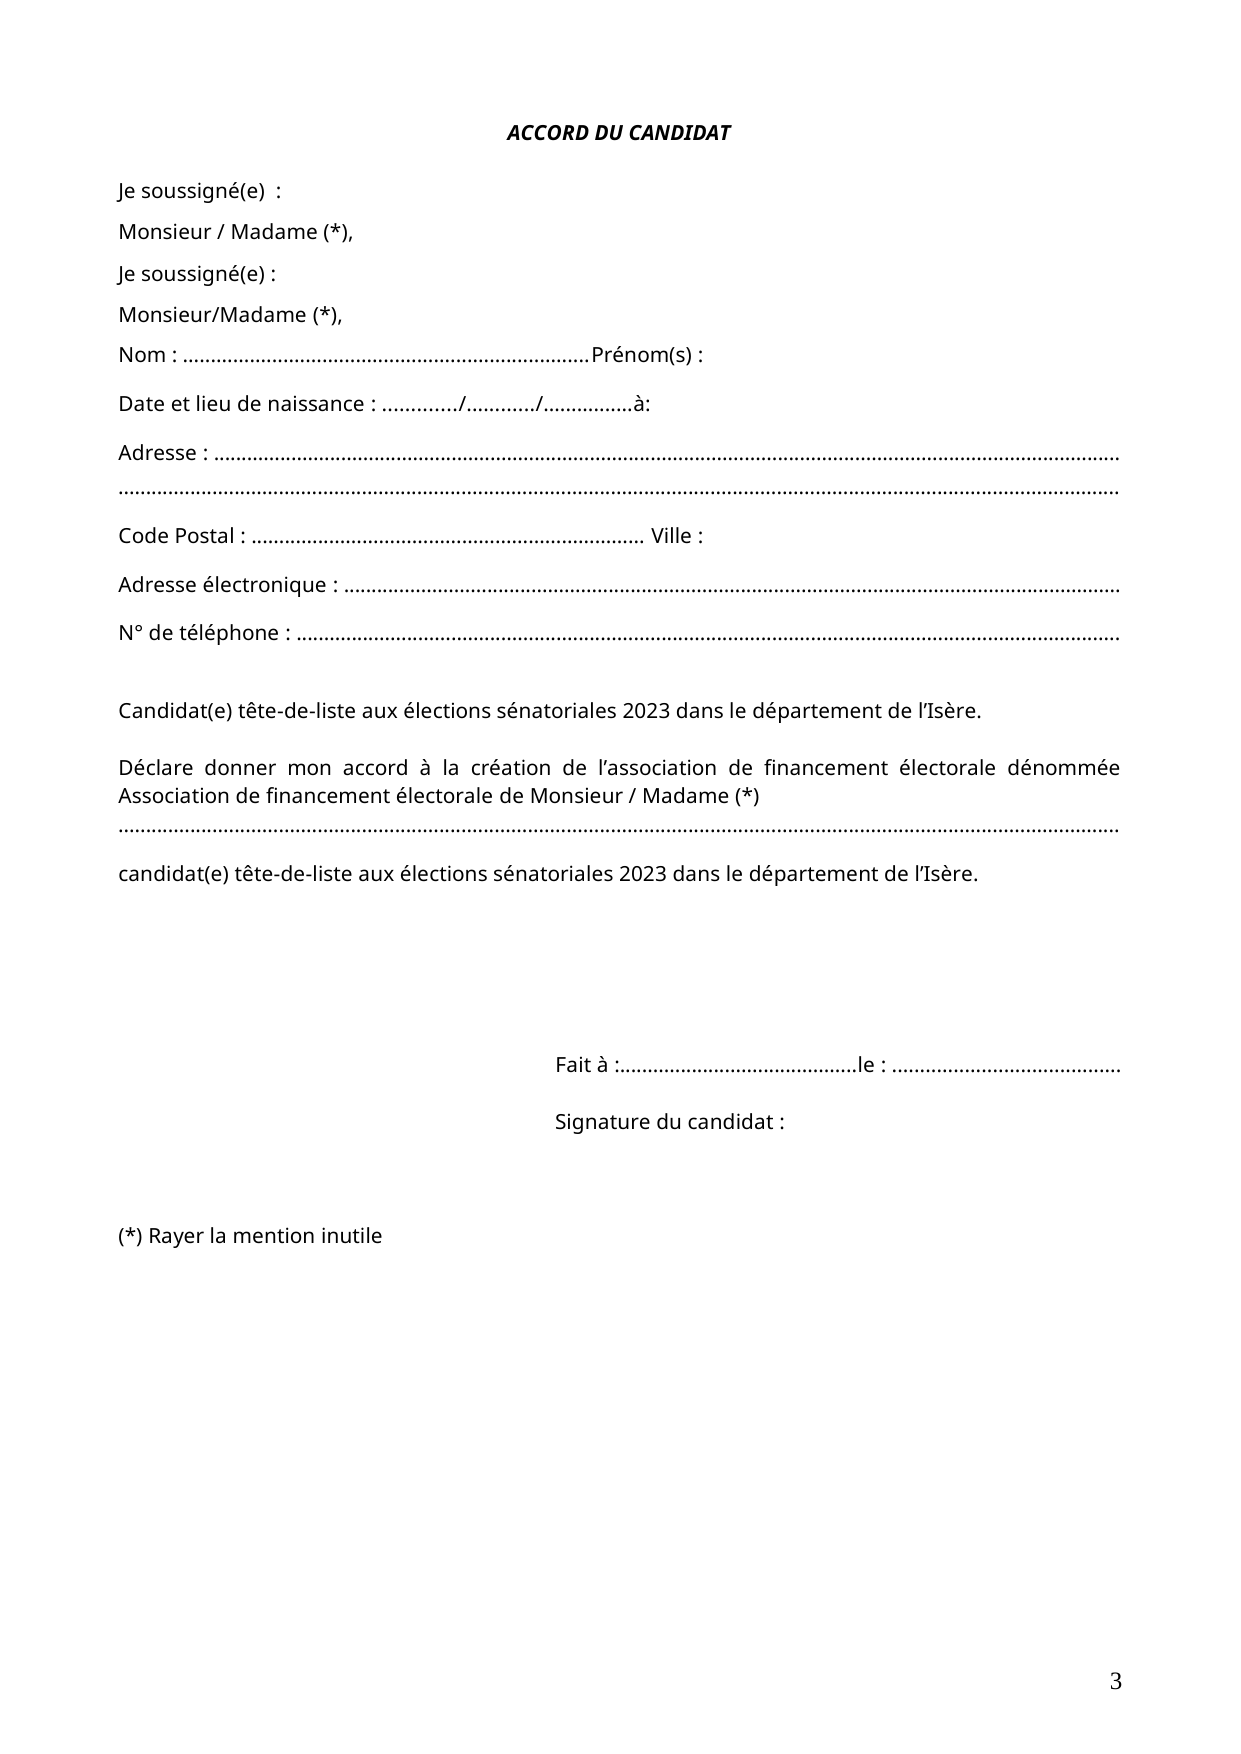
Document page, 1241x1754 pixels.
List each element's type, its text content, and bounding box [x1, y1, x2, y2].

text Candidat(e) tête-de-liste aux élections sénatoriales 2023 dans le département de l’Isère. [118, 696, 1122, 724]
text (*) Rayer la mention inutile [118, 1221, 1122, 1250]
text Nom : Prénom(s) : [118, 340, 1122, 368]
text Signature du candidat : [118, 1107, 1122, 1136]
text Déclare donner mon accord à la création de l’association de financement électorale dénommée Association de financement électorale de Monsieur / Madame (*) [118, 753, 1122, 810]
text Adresse électronique : [118, 569, 1122, 598]
text N° de téléphone : [118, 618, 1122, 647]
text Je soussigné(e) : [118, 259, 1122, 288]
text Monsieur/Madame (*), [118, 300, 1122, 328]
text Adresse : [118, 437, 1122, 466]
text Accord du CANDIDAT [118, 118, 1122, 146]
text candidat(e) tête-de-liste aux élections sénatoriales 2023 dans le département de l’Isère. [118, 858, 1122, 887]
text Date et lieu de naissance : / / à: [118, 389, 1122, 417]
text Je soussigné(e) : [118, 176, 1122, 204]
text Code Postal : Ville : [118, 521, 1122, 549]
text Fait à : le : [555, 1050, 1122, 1078]
text Monsieur / Madame (*), [118, 217, 1122, 245]
